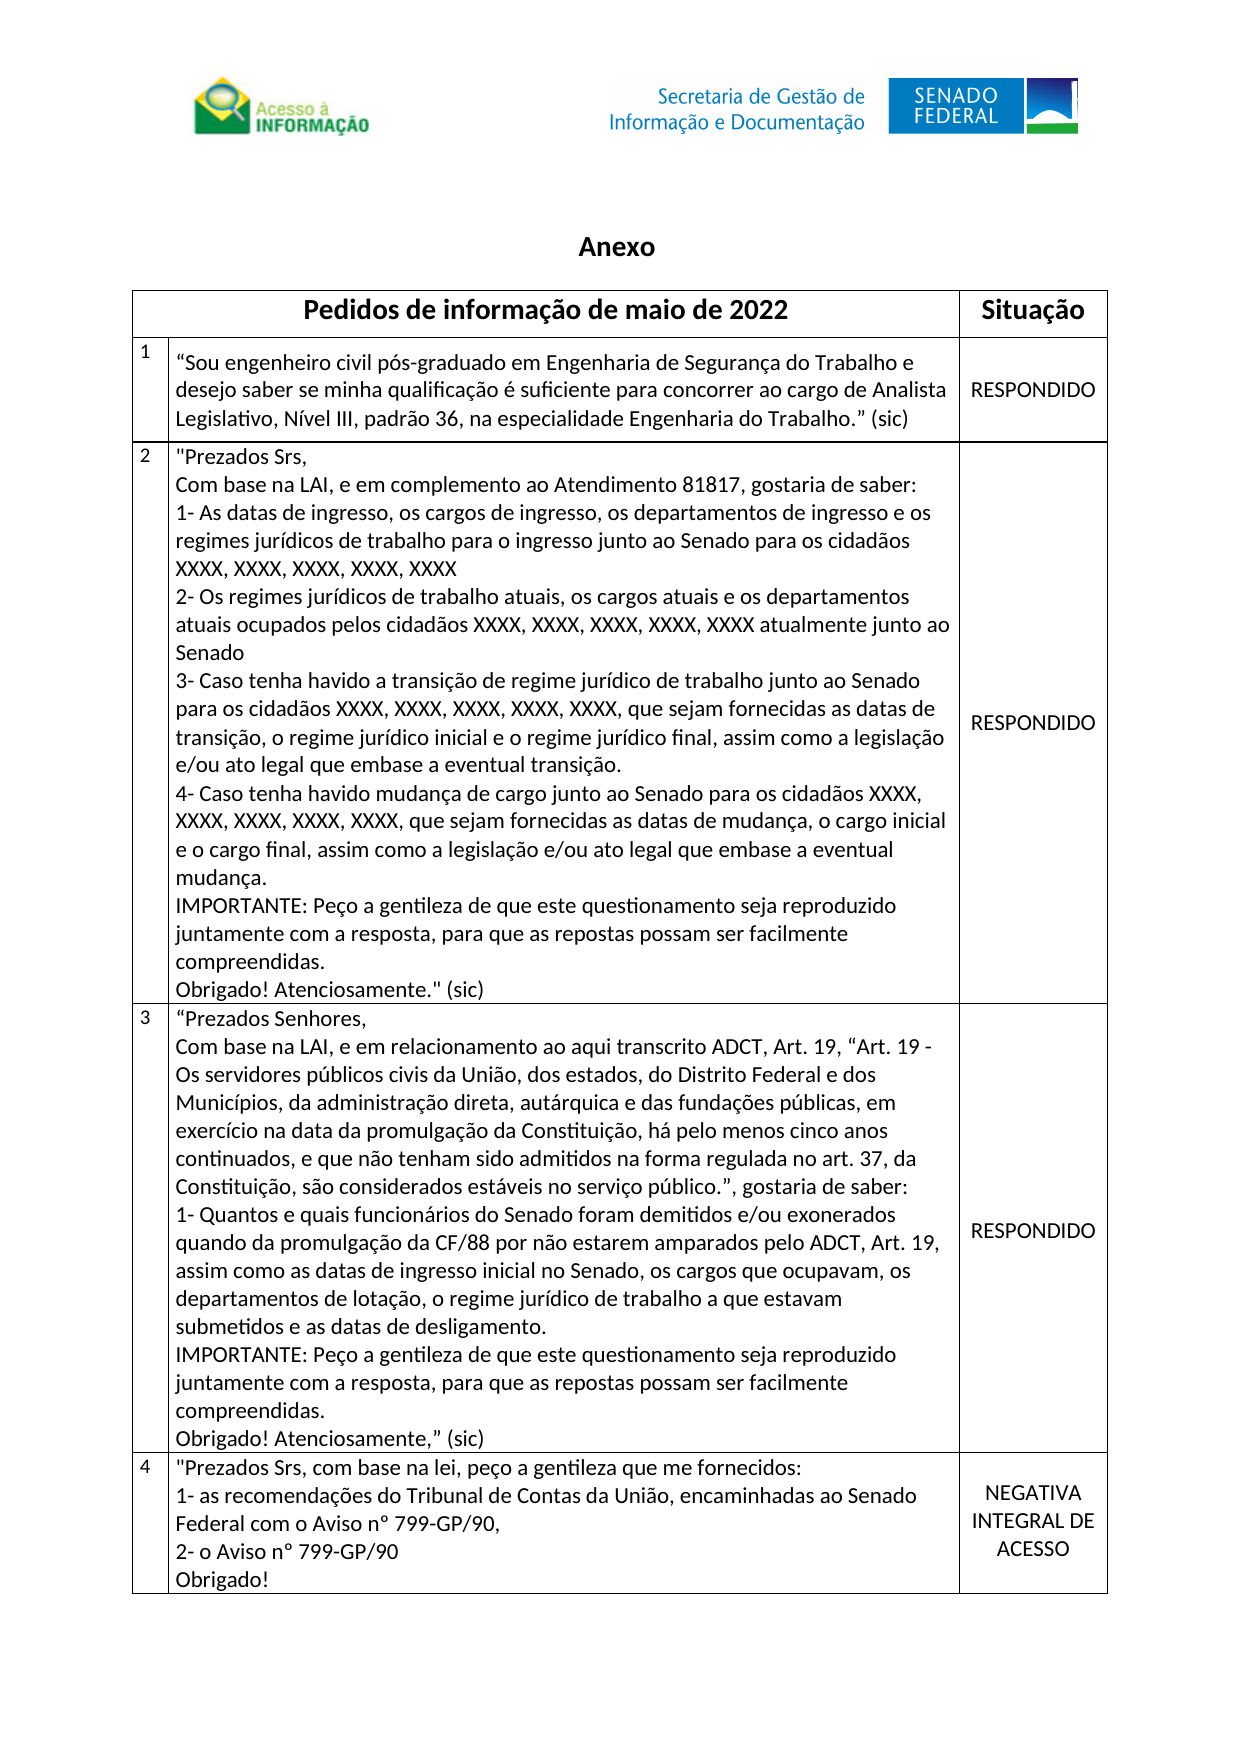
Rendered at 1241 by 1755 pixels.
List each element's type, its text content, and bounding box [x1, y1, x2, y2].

table_cell 1 [133, 338, 168, 441]
table_header Pedidos de informação de maio de 2022 [133, 291, 959, 337]
table_cell “Sou engenheiro civil pós-graduado em Engenharia de Segurança do Trabalho e desejo saber se minha qualificação é suficiente para concorrer ao cargo de Analista Legislativo, Nível III, padrão 36, na especialidade Engenharia do Trabalho.” (sic) [169, 338, 959, 441]
table_cell NEGATIVA INTEGRAL DE ACESSO [960, 1453, 1107, 1593]
table_cell RESPONDIDO [960, 1004, 1107, 1452]
table_cell 4 [133, 1453, 168, 1593]
table_cell 2 [133, 443, 168, 1003]
text Anexo [177, 228, 1063, 264]
table_cell "Prezados Srs, Com base na LAI, e em complemento ao Atendimento 81817, gostaria de saber: 1- As datas de ingresso, os cargos de ingresso, os departamentos de ingresso e os regimes jurídicos de trabalho para o ingresso junto ao Senado para os cidadãos XXXX, XXXX, XXXX, XXXX, XXXX 2- Os regimes jurídicos de trabalho atuais, os cargos atuais e os departamentos atuais ocupados pelos cidadãos XXXX, XXXX, XXXX, XXXX, XXXX atualmente junto ao Senado 3- Caso tenha havido a transição de regime jurídico de trabalho junto ao Senado para os cidadãos XXXX, XXXX, XXXX, XXXX, XXXX, que sejam fornecidas as datas de transição, o regime jurídico inicial e o regime jurídico final, assim como a legislação e/ou ato legal que embase a eventual transição. 4- Caso tenha havido mudança de cargo junto ao Senado para os cidadãos XXXX, XXXX, XXXX, XXXX, XXXX, que sejam fornecidas as datas de mudança, o cargo inicial e o cargo final, assim como a legislação e/ou ato legal que embase a eventual mudança. IMPORTANTE: Peço a gentileza de que este questionamento seja reproduzido juntamente com a resposta, para que as repostas possam ser facilmente compreendidas. Obrigado! Atenciosamente." (sic) [169, 443, 959, 1003]
table_cell "Prezados Srs, com base na lei, peço a gentileza que me fornecidos: 1- as recomendações do Tribunal de Contas da União, encaminhadas ao Senado Federal com o Aviso nº 799-GP/90, 2- o Aviso nº 799-GP/90 Obrigado! [169, 1453, 959, 1593]
table_cell 3 [133, 1004, 168, 1452]
table_cell RESPONDIDO [960, 338, 1107, 441]
table_cell “Prezados Senhores, Com base na LAI, e em relacionamento ao aqui transcrito ADCT, Art. 19, “Art. 19 - Os servidores públicos civis da União, dos estados, do Distrito Federal e dos Municípios, da administração direta, autárquica e das fundações públicas, em exercício na data da promulgação da Constituição, há pelo menos cinco anos continuados, e que não tenham sido admitidos na forma regulada no art. 37, da Constituição, são considerados estáveis no serviço público.”, gostaria de saber: 1- Quantos e quais funcionários do Senado foram demitidos e/ou exonerados quando da promulgação da CF/88 por não estarem amparados pelo ADCT, Art. 19, assim como as datas de ingresso inicial no Senado, os cargos que ocupavam, os departamentos de lotação, o regime jurídico de trabalho a que estavam submetidos e as datas de desligamento. IMPORTANTE: Peço a gentileza de que este questionamento seja reproduzido juntamente com a resposta, para que as repostas possam ser facilmente compreendidas. Obrigado! Atenciosamente,” (sic) [169, 1004, 959, 1452]
table_cell RESPONDIDO [960, 443, 1107, 1003]
table_header Situação [960, 291, 1107, 337]
